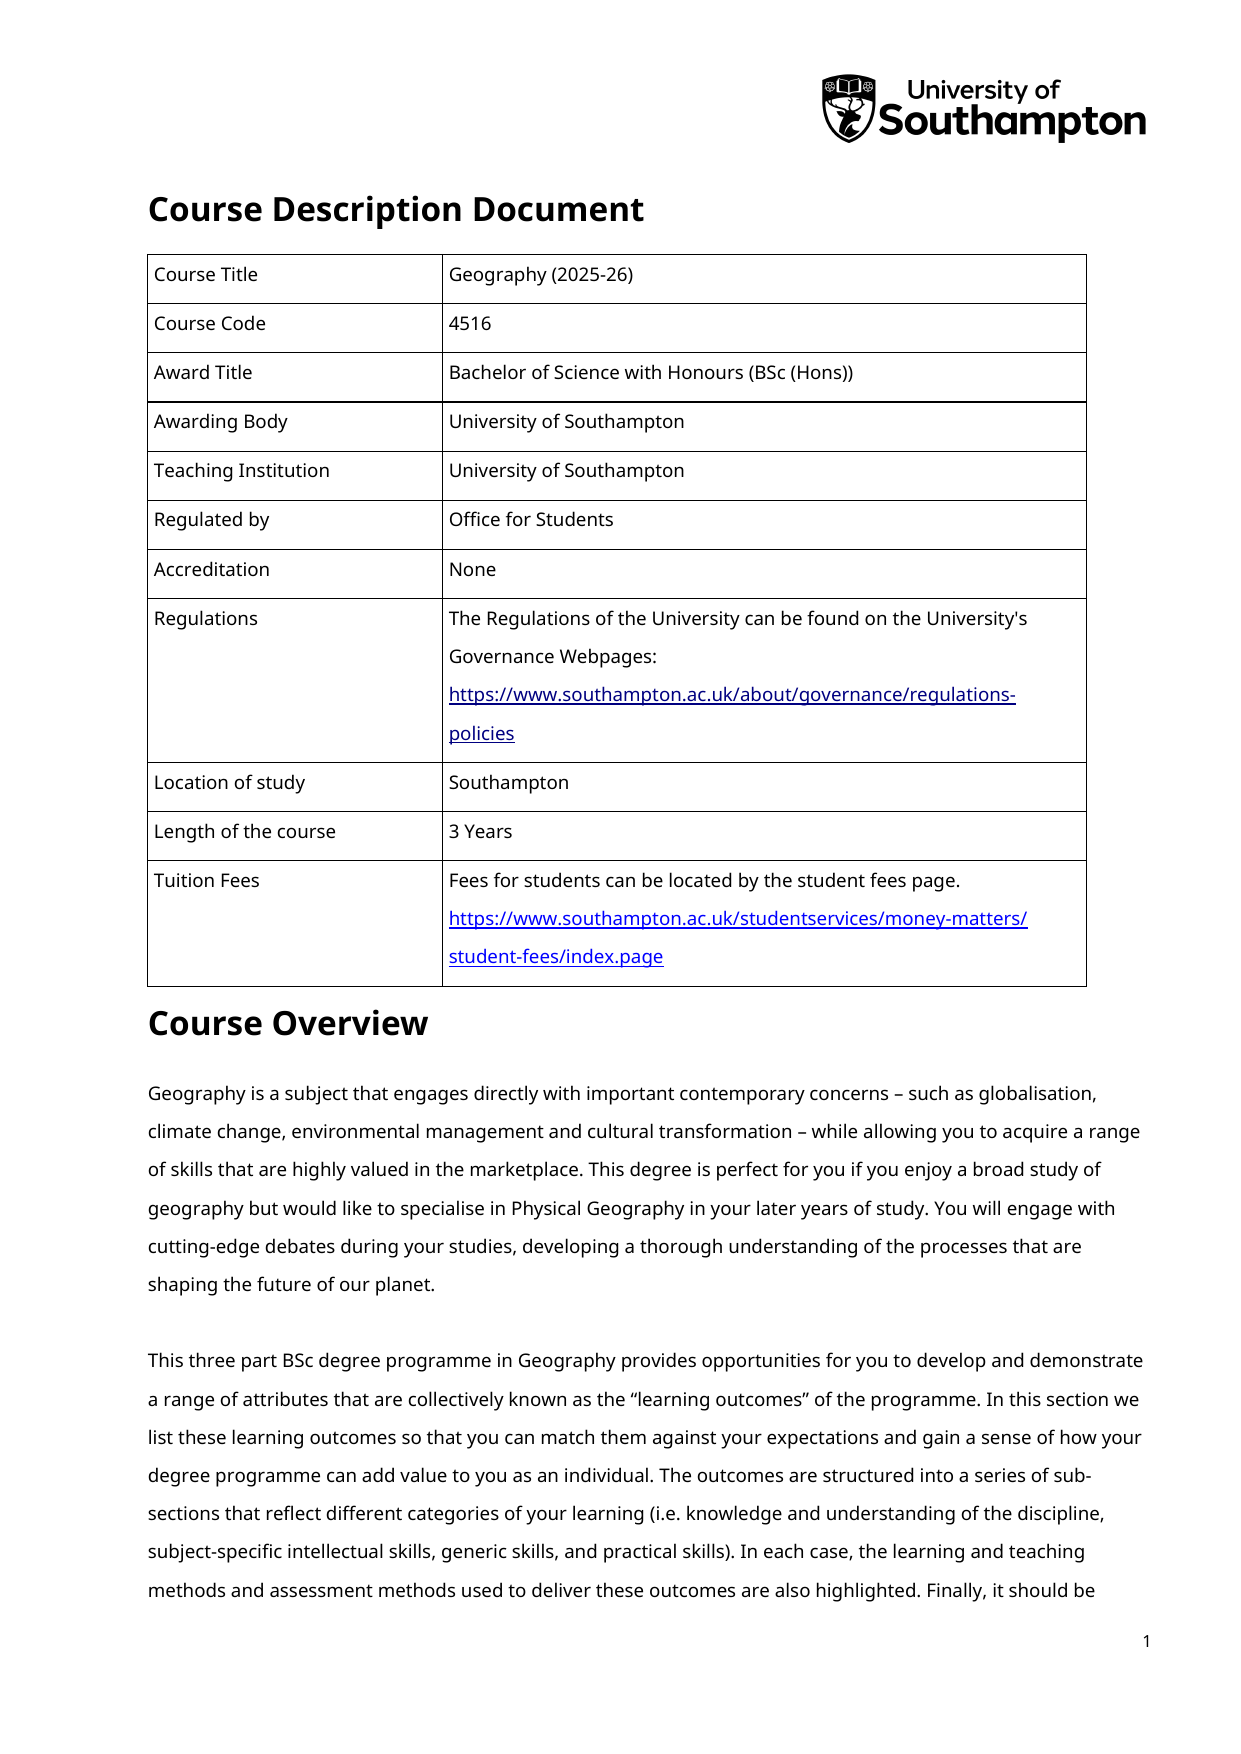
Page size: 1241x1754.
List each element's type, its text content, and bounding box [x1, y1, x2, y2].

text Geography is a subject that engages directly with important contemporary concerns – such as globalisation, climate change, environmental management and cultural transformation – while allowing you to acquire a range of skills that are highly valued in the marketplace. This degree is perfect for you if you enjoy a broad study of geography but would like to specialise in Physical Geography in your later years of study. You will engage with cutting-edge debates during your studies, developing a thorough understanding of the processes that are shaping the future of our planet. This three part BSc degree programme in Geography provides opportunities for you to develop and demonstrate a range of attributes that are collectively known as the “learning outcomes” of the programme. In this section we list these learning outcomes so that you can match them against your expectations and gain a sense of how your degree programme can add value to you as an individual. The outcomes are structured into a series of sub-sections that reflect different categories of your learning (i.e. knowledge and understanding of the discipline, subject-specific intellectual skills, generic skills, and practical skills). In each case, the learning and teaching methods and assessment methods used to deliver these outcomes are also highlighted. Finally, it should be [148, 1080, 1145, 1603]
table_cell University of Southampton [443, 403, 1086, 451]
table_cell Regulated by [148, 501, 442, 549]
table_header Course Title [148, 255, 442, 303]
subtitle Course Description Document [148, 186, 1152, 231]
table_cell University of Southampton [443, 452, 1086, 500]
table_cell Award Title [148, 353, 442, 401]
table_header Geography (2025-26) [443, 255, 1086, 303]
table_cell Length of the course [148, 812, 442, 860]
table_cell Tuition Fees [148, 861, 442, 986]
table_cell 4516 [443, 304, 1086, 352]
table_cell Course Code [148, 304, 442, 352]
table_cell The Regulations of the University can be found on the University's Governance Webpages: https://www.southampton.ac.uk/about/governance/regulations-policies [443, 599, 1086, 762]
table_cell Bachelor of Science with Honours (BSc (Hons)) [443, 353, 1086, 401]
table_cell Location of study [148, 763, 442, 811]
table_cell Teaching Institution [148, 452, 442, 500]
table_cell Awarding Body [148, 403, 442, 451]
table_cell None [443, 550, 1086, 598]
table_cell 3 Years [443, 812, 1086, 860]
table_cell Office for Students [443, 501, 1086, 549]
table_cell Fees for students can be located by the student fees page. https://www.southampton.ac.uk/studentservices/money-matters/student-fees/index.page [443, 861, 1086, 986]
subtitle Course Overview [148, 999, 1152, 1045]
table_cell Southampton [443, 763, 1086, 811]
table_cell Accreditation [148, 550, 442, 598]
table_cell Regulations [148, 599, 442, 762]
